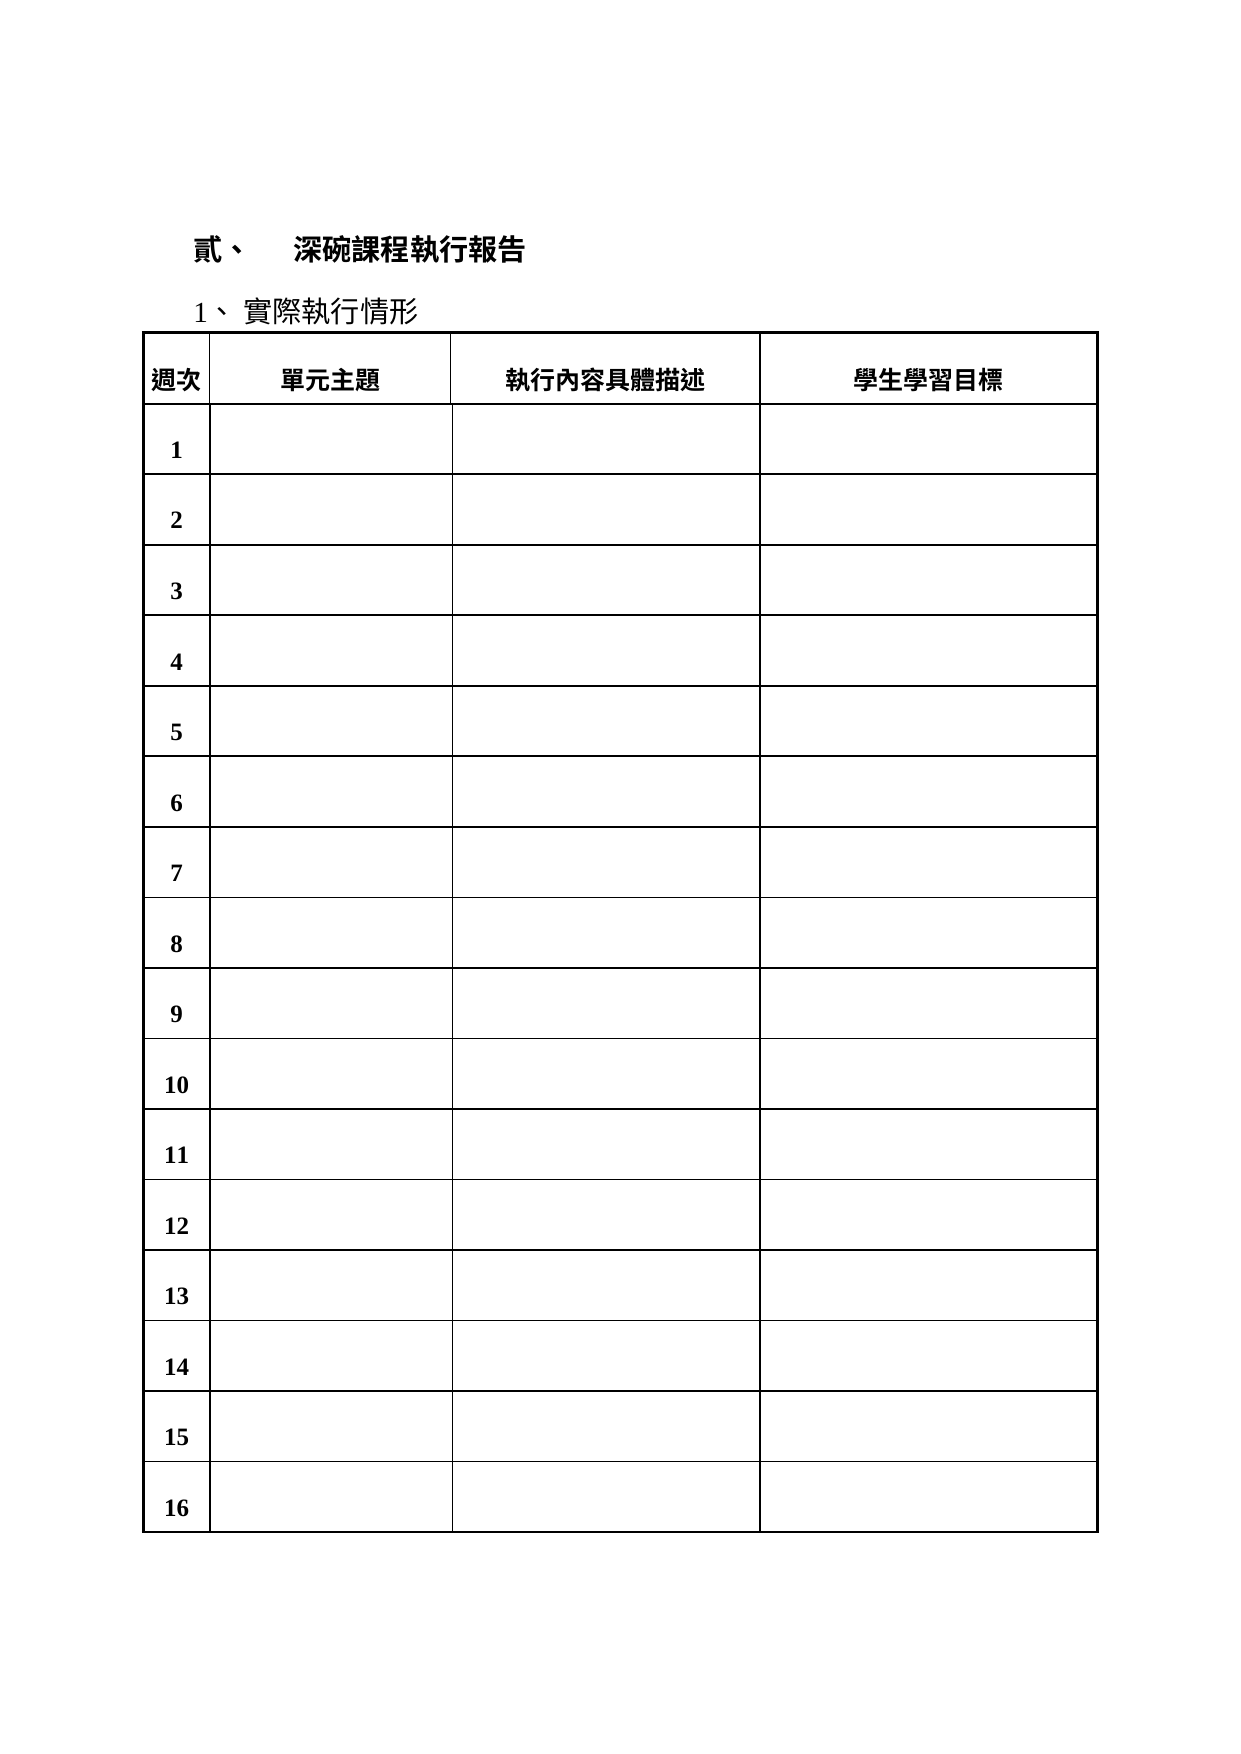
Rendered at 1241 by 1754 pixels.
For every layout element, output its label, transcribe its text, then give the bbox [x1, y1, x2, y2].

table_header 學生學習目標 [761, 334, 1096, 403]
table_cell [761, 1251, 1096, 1319]
table_cell 2 [145, 475, 209, 544]
table_cell [761, 898, 1096, 967]
table_cell 9 [145, 969, 209, 1037]
table_cell 15 [145, 1392, 209, 1461]
table_cell [453, 1321, 759, 1390]
table_cell [761, 616, 1096, 685]
table_cell 8 [145, 898, 209, 967]
table_cell [211, 969, 452, 1037]
table_cell 12 [145, 1180, 209, 1249]
table_cell [453, 828, 759, 896]
table_cell [761, 687, 1096, 755]
table_cell [211, 405, 452, 473]
table_cell [761, 828, 1096, 896]
table_cell 14 [145, 1321, 209, 1390]
table_cell [453, 1180, 759, 1249]
table_cell [761, 405, 1096, 473]
table_cell 11 [145, 1110, 209, 1178]
table_cell [453, 687, 759, 755]
table_cell 3 [145, 546, 209, 614]
table_cell [453, 616, 759, 685]
table_cell 10 [145, 1039, 209, 1108]
table_cell [761, 1039, 1096, 1108]
table_header 週次 [145, 334, 209, 403]
table_header 執行內容具體描述 [451, 334, 759, 403]
table_cell [453, 757, 759, 826]
table_cell [453, 1392, 759, 1461]
table_cell [453, 1462, 759, 1531]
list 深碗課程執行報告 [193, 206, 1122, 268]
table_cell 7 [145, 828, 209, 896]
table_cell [453, 475, 759, 544]
table_cell [761, 546, 1096, 614]
table_header 單元主題 [210, 334, 450, 403]
table_cell 6 [145, 757, 209, 826]
table_cell [453, 1039, 759, 1108]
table_cell [211, 898, 452, 967]
table_cell [453, 1110, 759, 1178]
table_cell [761, 1462, 1096, 1531]
table_cell [453, 546, 759, 614]
list 實際執行情形 [193, 268, 1122, 331]
table_cell 16 [145, 1462, 209, 1531]
table_cell [211, 1110, 452, 1178]
table_cell [211, 757, 452, 826]
table_cell [211, 546, 452, 614]
table_cell 1 [145, 405, 209, 473]
table_cell [211, 1321, 452, 1390]
table_cell [761, 757, 1096, 826]
table_cell [211, 1180, 452, 1249]
table_cell [453, 405, 759, 473]
table_cell [761, 969, 1096, 1037]
table_cell [453, 898, 759, 967]
table_cell [211, 1251, 452, 1319]
table_cell 5 [145, 687, 209, 755]
table_cell [211, 1392, 452, 1461]
table_cell [761, 1110, 1096, 1178]
table_cell 13 [145, 1251, 209, 1319]
table_cell [453, 969, 759, 1037]
table_cell [211, 828, 452, 896]
table_cell 4 [145, 616, 209, 685]
table_cell [761, 475, 1096, 544]
table_cell [211, 616, 452, 685]
table_cell [211, 475, 452, 544]
table_cell [211, 687, 452, 755]
table_cell [211, 1039, 452, 1108]
table_cell [761, 1180, 1096, 1249]
table_cell [761, 1321, 1096, 1390]
table_cell [761, 1392, 1096, 1461]
table_cell [453, 1251, 759, 1319]
table_cell [211, 1462, 452, 1531]
